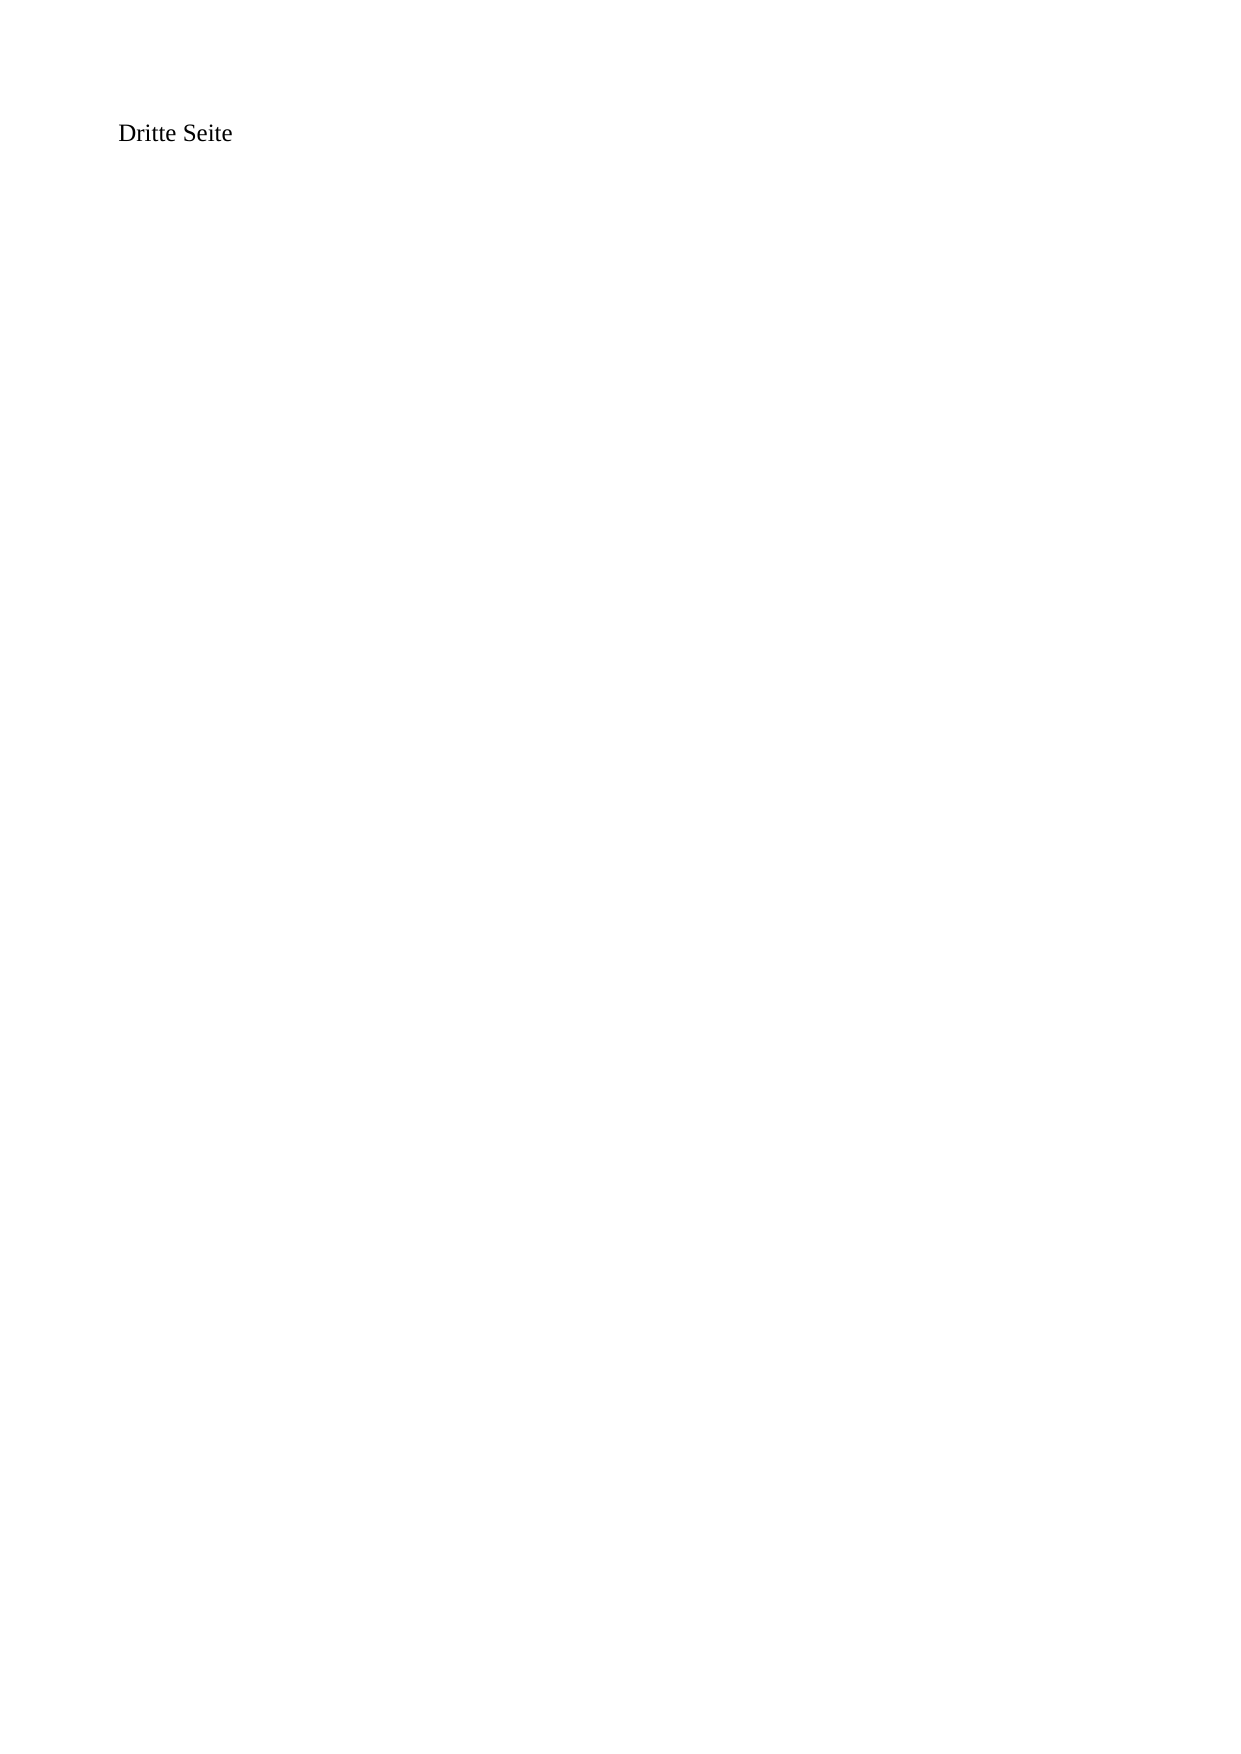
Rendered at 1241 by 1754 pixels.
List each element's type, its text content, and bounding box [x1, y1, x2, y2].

text Dritte Seite [118, 118, 1122, 147]
